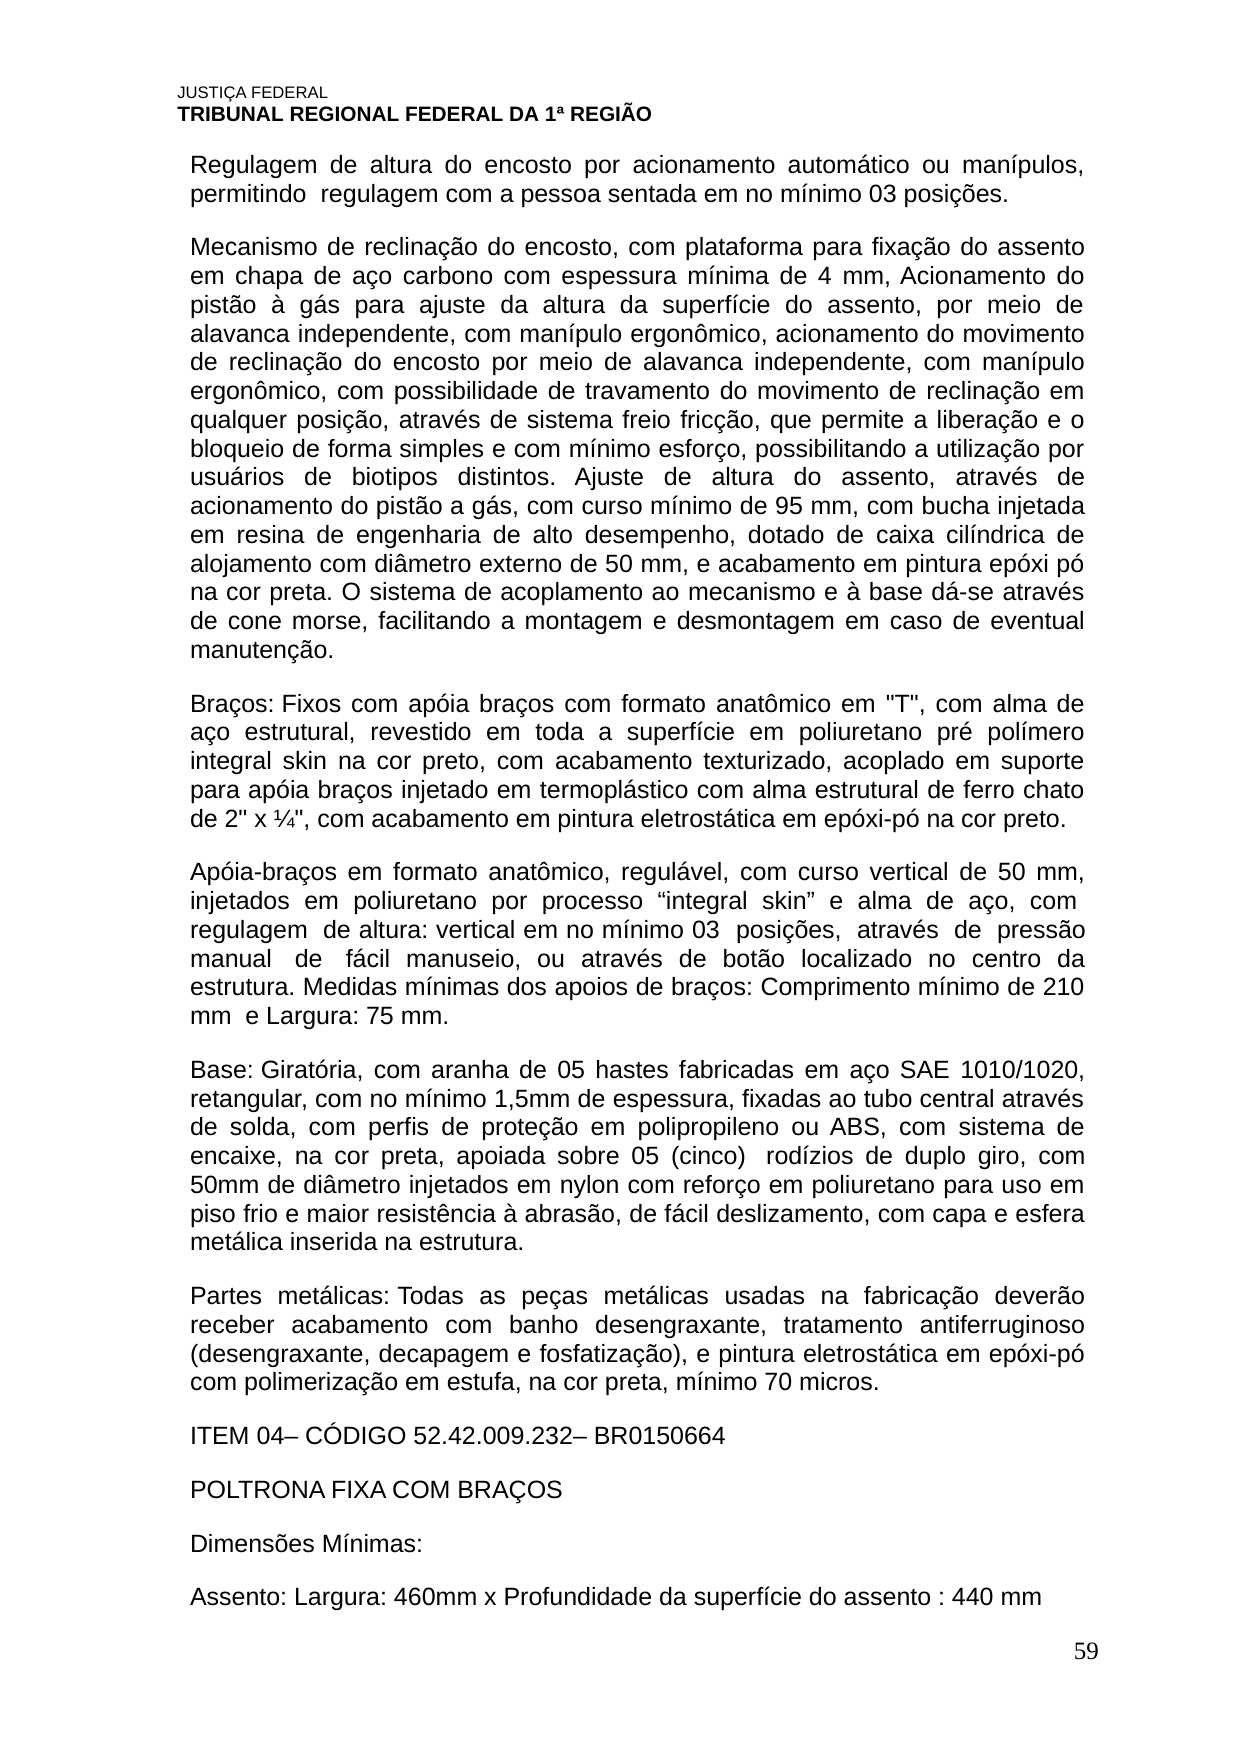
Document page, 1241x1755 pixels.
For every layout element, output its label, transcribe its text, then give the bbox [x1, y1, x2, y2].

text Braços: Fixos com apóia braços com formato anatômico em "T", com alma de aço estrutural, revestido em toda a superfície em poliuretano pré polímero integral skin na cor preto, com acabamento texturizado, acoplado em suporte para apóia braços injetado em termoplástico com alma estrutural de ferro chato de 2" x ¼", com acabamento em pintura eletrostática em epóxi-pó na cor preto. [190, 688, 308, 832]
text ITEM 04– CÓDIGO 52.42.009.232– BR0150664 [190, 1421, 1086, 1450]
text Partes metálicas: Todas as peças metálicas usadas na fabricação deverão receber acabamento com banho desengraxante, tratamento antiferruginoso (desengraxante, decapagem e fosfatização), e pintura eletrostática em epóxi-pó com polimerização em estufa, na cor preta, mínimo 70 micros. [190, 1281, 1086, 1396]
text Regulagem de altura do encosto por acionamento automático ou manípulos, permitindo regulagem com a pessoa sentada em no mínimo 03 posições. [190, 150, 1086, 207]
text Assento: Largura: 460mm x Profundidade da superfície do assento : 440 mm [190, 1582, 1086, 1611]
text Dimensões Mínimas: [190, 1528, 1086, 1557]
text Apóia-braços em formato anatômico, regulável, com curso vertical de 50 mm, injetados em poliuretano por processo “integral skin” e alma de aço, com regulagem de altura: vertical em no mínimo 03 posições, através de pressão manual de fácil manuseio, ou através de botão localizado no centro da estrutura. Medidas mínimas dos apoios de braços: Comprimento mínimo de 210 mm e Largura: 75 mm. [190, 857, 308, 1030]
text Apóia-braços em formato anatômico, regulável, com curso vertical de 50 mm, injetados em poliuretano por processo “integral skin” e alma de aço, com regulagem de altura: vertical em no mínimo 03 posições, através de pressão manual de fácil manuseio, ou através de botão localizado no centro da estrutura. Medidas mínimas dos apoios de braços: Comprimento mínimo de 210 mm e Largura: 75 mm. [985, 857, 1086, 1030]
text Braços: Fixos com apóia braços com formato anatômico em "T", com alma de aço estrutural, revestido em toda a superfície em poliuretano pré polímero integral skin na cor preto, com acabamento texturizado, acoplado em suporte para apóia braços injetado em termoplástico com alma estrutural de ferro chato de 2" x ¼", com acabamento em pintura eletrostática em epóxi-pó na cor preto. [985, 688, 1086, 832]
text Base: Giratória, com aranha de 05 hastes fabricadas em aço SAE 1010/1020, retangular, com no mínimo 1,5mm de espessura, fixadas ao tubo central através de solda, com perfis de proteção em polipropileno ou ABS, com sistema de encaixe, na cor preta, apoiada sobre 05 (cinco) rodízios de duplo giro, com 50mm de diâmetro injetados em nylon com reforço em poliuretano para uso em piso frio e maior resistência à abrasão, de fácil deslizamento, com capa e esfera metálica inserida na estrutura. [190, 1055, 308, 1256]
text POLTRONA FIXA COM BRAÇOS [190, 1475, 1086, 1503]
text Mecanismo de reclinação do encosto, com plataforma para fixação do assento em chapa de aço carbono com espessura mínima de 4 mm, Acionamento do pistão à gás para ajuste da altura da superfície do assento, por meio de alavanca independente, com manípulo ergonômico, acionamento do movimento de reclinação do encosto por meio de alavanca independente, com manípulo ergonômico, com possibilidade de travamento do movimento de reclinação em qualquer posição, através de sistema freio fricção, que permite a liberação e o bloqueio de forma simples e com mínimo esforço, possibilitando a utilização por usuários de biotipos distintos. Ajuste de altura do assento, através de acionamento do pistão a gás, com curso mínimo de 95 mm, com bucha injetada em resina de engenharia de alto desempenho, dotado de caixa cilíndrica de alojamento com diâmetro externo de 50 mm, e acabamento em pintura epóxi pó na cor preta. O sistema de acoplamento ao mecanismo e à base dá-se através de cone morse, facilitando a montagem e desmontagem em caso de eventual manutenção. [190, 232, 1086, 663]
text Base: Giratória, com aranha de 05 hastes fabricadas em aço SAE 1010/1020, retangular, com no mínimo 1,5mm de espessura, fixadas ao tubo central através de solda, com perfis de proteção em polipropileno ou ABS, com sistema de encaixe, na cor preta, apoiada sobre 05 (cinco) rodízios de duplo giro, com 50mm de diâmetro injetados em nylon com reforço em poliuretano para uso em piso frio e maior resistência à abrasão, de fácil deslizamento, com capa e esfera metálica inserida na estrutura. [985, 1055, 1086, 1256]
